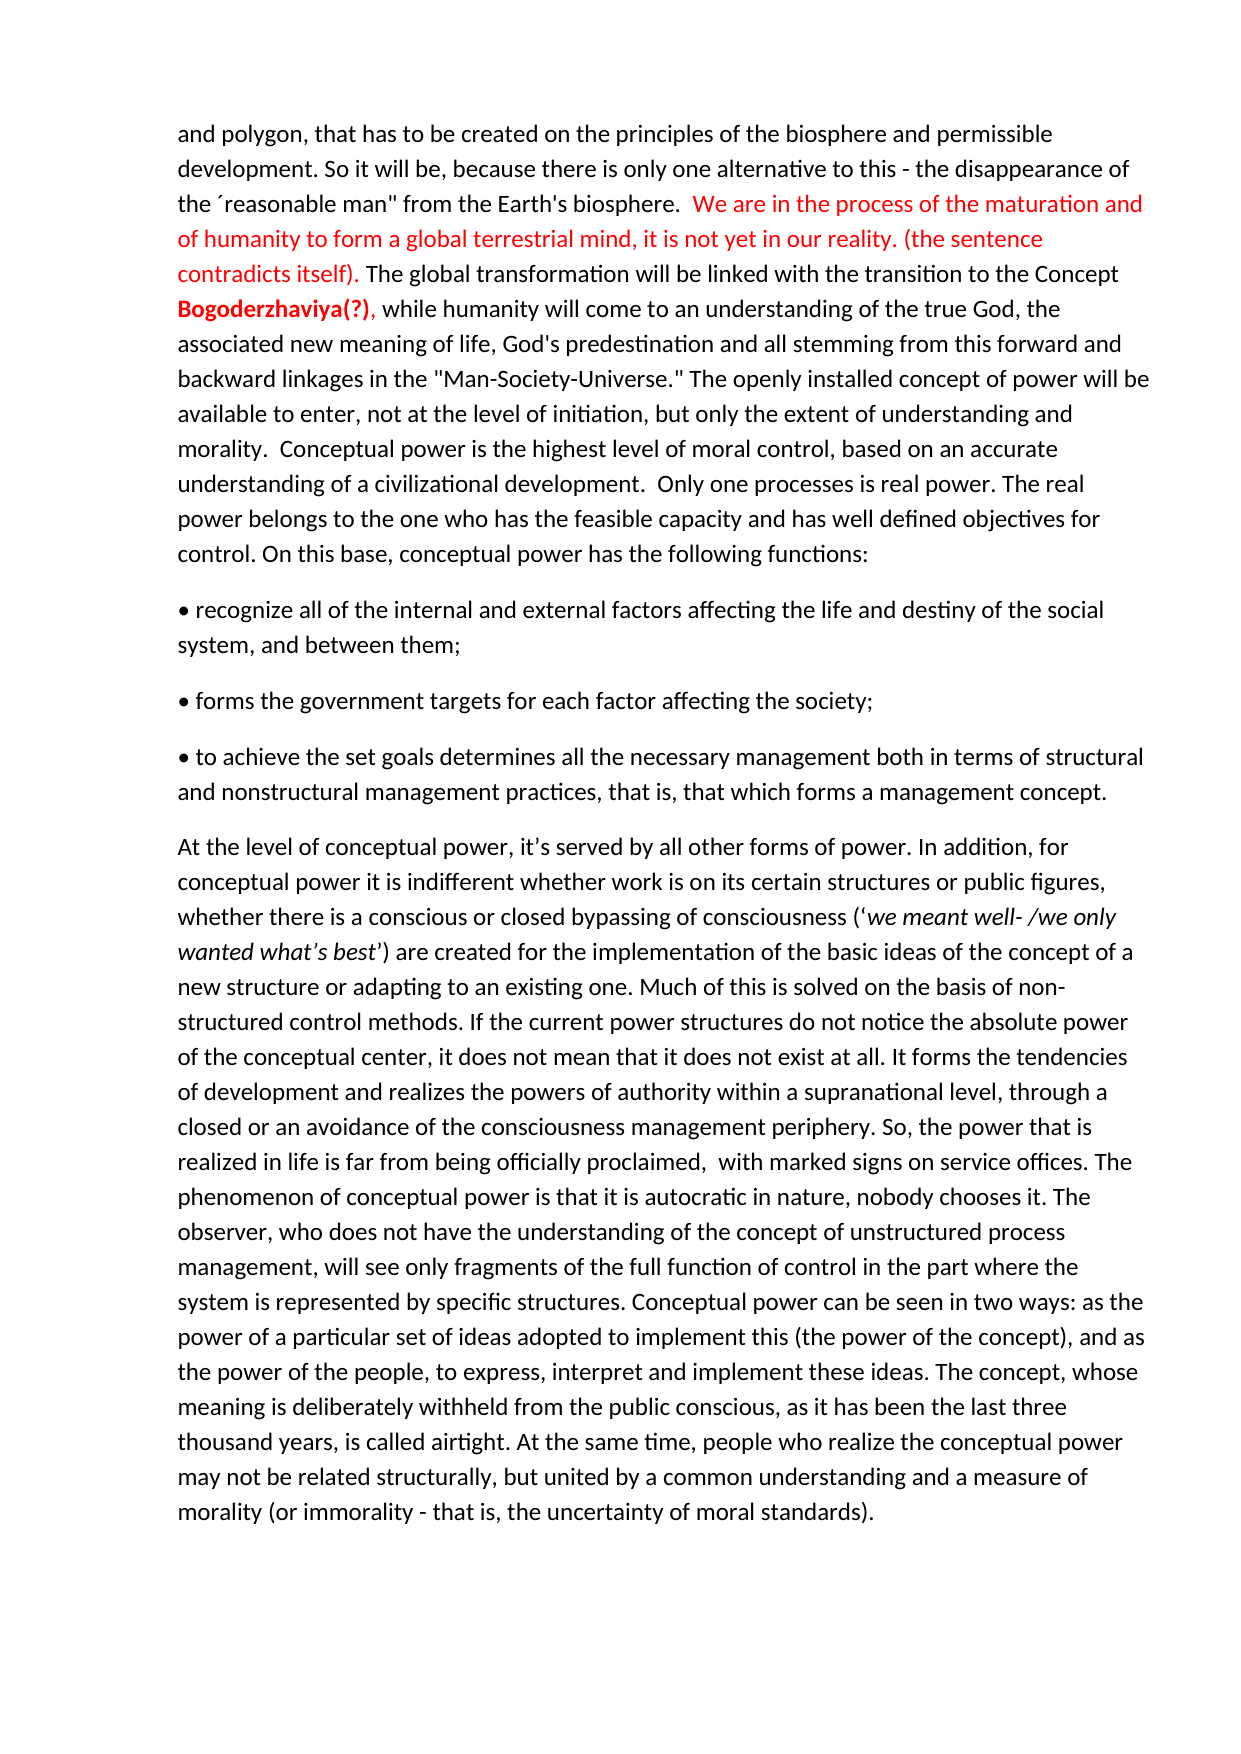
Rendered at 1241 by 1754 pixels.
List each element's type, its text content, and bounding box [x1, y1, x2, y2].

text • recognize all of the internal and external factors affecting the life and destiny of the social system, and between them; [177, 594, 1152, 659]
text At the level of conceptual power, it’s served by all other forms of power. In addition, for conceptual power it is indifferent whether work is on its certain structures or public figures, whether there is a conscious or closed bypassing of consciousness (‘we meant well- /we only wanted what’s best’) are created for the implementation of the basic ideas of the concept of a new structure or adapting to an existing one. Much of this is solved on the basis of non-structured control methods. If the current power structures do not notice the absolute power of the conceptual center, it does not mean that it does not exist at all. It forms the tendencies of development and realizes the powers of authority within a supranational level, through a closed or an avoidance of the consciousness management periphery. So, the power that is realized in life is far from being officially proclaimed, with marked signs on service offices. The phenomenon of conceptual power is that it is autocratic in nature, nobody chooses it. The observer, who does not have the understanding of the concept of unstructured process management, will see only fragments of the full function of control in the part where the system is represented by specific structures. Conceptual power can be seen in two ways: as the power of a particular set of ideas adopted to implement this (the power of the concept), and as the power of the people, to express, interpret and implement these ideas. The concept, whose meaning is deliberately withheld from the public conscious, as it has been the last three thousand years, is called airtight. At the same time, people who realize the conceptual power may not be related structurally, but united by a common understanding and a measure of morality (or immorality - that is, the uncertainty of moral standards). [177, 831, 1152, 1527]
text and polygon, that has to be created on the principles of the biosphere and permissible development. So it will be, because there is only one alternative to this - the disappearance of the ´reasonable man" from the Earth's biosphere. We are in the process of the maturation and of humanity to form a global terrestrial mind, it is not yet in our reality. (the sentence contradicts itself). The global transformation will be linked with the transition to the Concept Bogoderzhaviya(?), while humanity will come to an understanding of the true God, the associated new meaning of life, God's predestination and all stemming from this forward and backward linkages in the "Man-Society-Universe." The openly installed concept of power will be available to enter, not at the level of initiation, but only the extent of understanding and morality. Conceptual power is the highest level of moral control, based on an accurate understanding of a civilizational development. Only one processes is real power. The real power belongs to the one who has the feasible capacity and has well defined objectives for control. On this base, conceptual power has the following functions: [177, 118, 1152, 569]
text • forms the government targets for each factor affecting the society; [177, 685, 1152, 715]
text • to achieve the set goals determines all the necessary management both in terms of structural and nonstructural management practices, that is, that which forms a management concept. [177, 741, 1152, 806]
